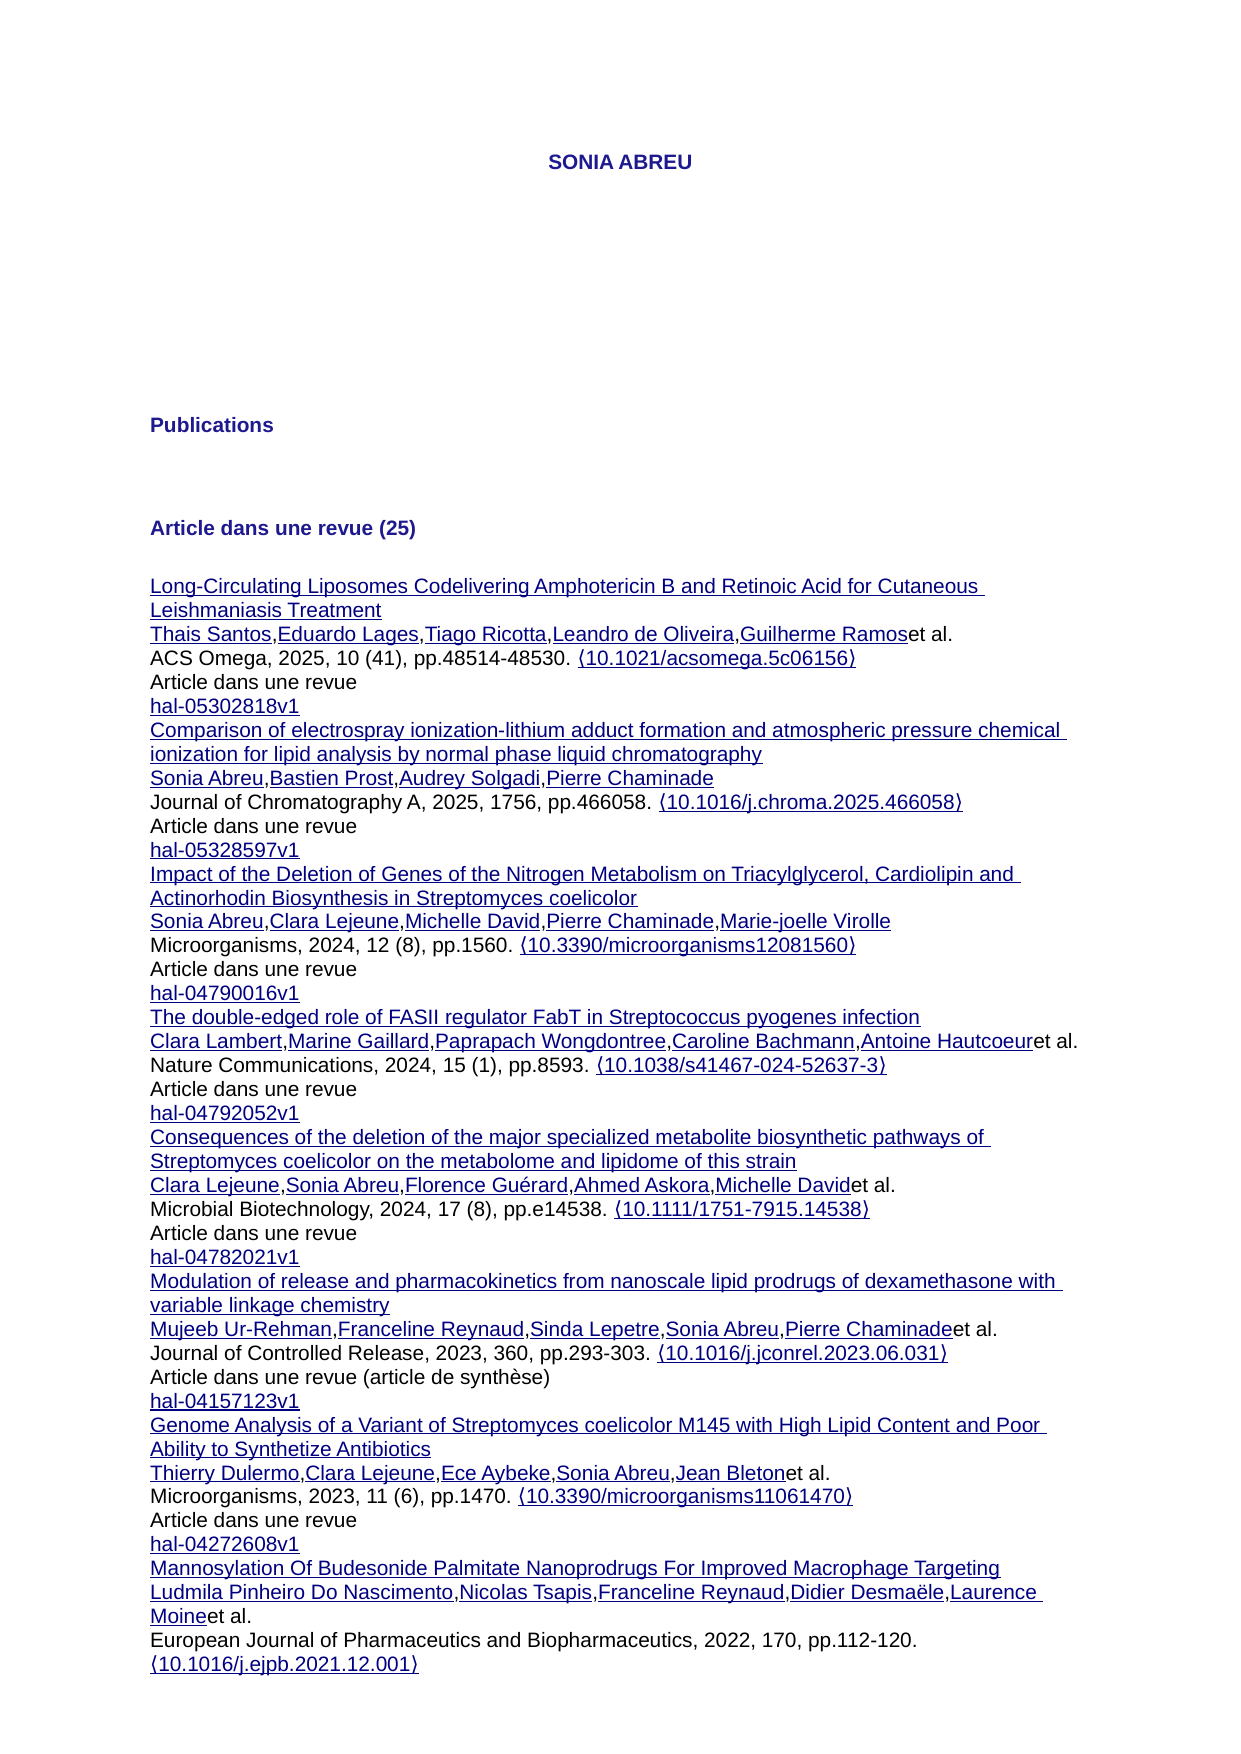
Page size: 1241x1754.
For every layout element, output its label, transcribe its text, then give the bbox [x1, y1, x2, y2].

table_cell The double-edged role of FASII regulator FabT in Streptococcus pyogenes infection Clara Lambert,Marine Gaillard,Paprapach Wongdontree,Caroline Bachmann,Antoine Hautcoeuret al. Nature Communications, 2024, 15 (1), pp.8593. ⟨10.1038/s41467-024-52637-3⟩ Article dans une revue hal-04792052v1 [150, 1005, 1090, 1125]
table_header Long-Circulating Liposomes Codelivering Amphotericin B and Retinoic Acid for Cutaneous Leishmaniasis Treatment Thais Santos,Eduardo Lages,Tiago Ricotta,Leandro de Oliveira,Guilherme Ramoset al. ACS Omega, 2025, 10 (41), pp.48514-48530. ⟨10.1021/acsomega.5c06156⟩ Article dans une revue hal-05302818v1 [150, 574, 1090, 718]
table_cell Mannosylation Of Budesonide Palmitate Nanoprodrugs For Improved Macrophage Targeting Ludmila Pinheiro Do Nascimento,Nicolas Tsapis,Franceline Reynaud,Didier Desmaële,Laurence Moineet al. European Journal of Pharmaceutics and Biopharmaceutics, 2022, 170, pp.112-120. ⟨10.1016/j.ejpb.2021.12.001⟩ [150, 1556, 1090, 1676]
table_cell Modulation of release and pharmacokinetics from nanoscale lipid prodrugs of dexamethasone with variable linkage chemistry Mujeeb Ur-Rehman,Franceline Reynaud,Sinda Lepetre,Sonia Abreu,Pierre Chaminadeet al. Journal of Controlled Release, 2023, 360, pp.293-303. ⟨10.1016/j.jconrel.2023.06.031⟩ Article dans une revue (article de synthèse) hal-04157123v1 [150, 1269, 1090, 1412]
subtitle Publications [150, 412, 1090, 436]
subtitle SONIA ABREU [150, 150, 1090, 174]
table_cell Impact of the Deletion of Genes of the Nitrogen Metabolism on Triacylglycerol, Cardiolipin and Actinorhodin Biosynthesis in Streptomyces coelicolor Sonia Abreu,Clara Lejeune,Michelle David,Pierre Chaminade,Marie‐joelle Virolle Microorganisms, 2024, 12 (8), pp.1560. ⟨10.3390/microorganisms12081560⟩ Article dans une revue hal-04790016v1 [150, 861, 1090, 1005]
table_cell Genome Analysis of a Variant of Streptomyces coelicolor M145 with High Lipid Content and Poor Ability to Synthetize Antibiotics Thierry Dulermo,Clara Lejeune,Ece Aybeke,Sonia Abreu,Jean Bletonet al. Microorganisms, 2023, 11 (6), pp.1470. ⟨10.3390/microorganisms11061470⟩ Article dans une revue hal-04272608v1 [150, 1413, 1090, 1556]
table_cell Consequences of the deletion of the major specialized metabolite biosynthetic pathways of Streptomyces coelicolor on the metabolome and lipidome of this strain Clara Lejeune,Sonia Abreu,Florence Guérard,Ahmed Askora,Michelle Davidet al. Microbial Biotechnology, 2024, 17 (8), pp.e14538. ⟨10.1111/1751-7915.14538⟩ Article dans une revue hal-04782021v1 [150, 1125, 1090, 1269]
subtitle Article dans une revue (25) [150, 516, 1090, 539]
table_cell Comparison of electrospray ionization-lithium adduct formation and atmospheric pressure chemical ionization for lipid analysis by normal phase liquid chromatography Sonia Abreu,Bastien Prost,Audrey Solgadi,Pierre Chaminade Journal of Chromatography A, 2025, 1756, pp.466058. ⟨10.1016/j.chroma.2025.466058⟩ Article dans une revue hal-05328597v1 [150, 718, 1090, 861]
